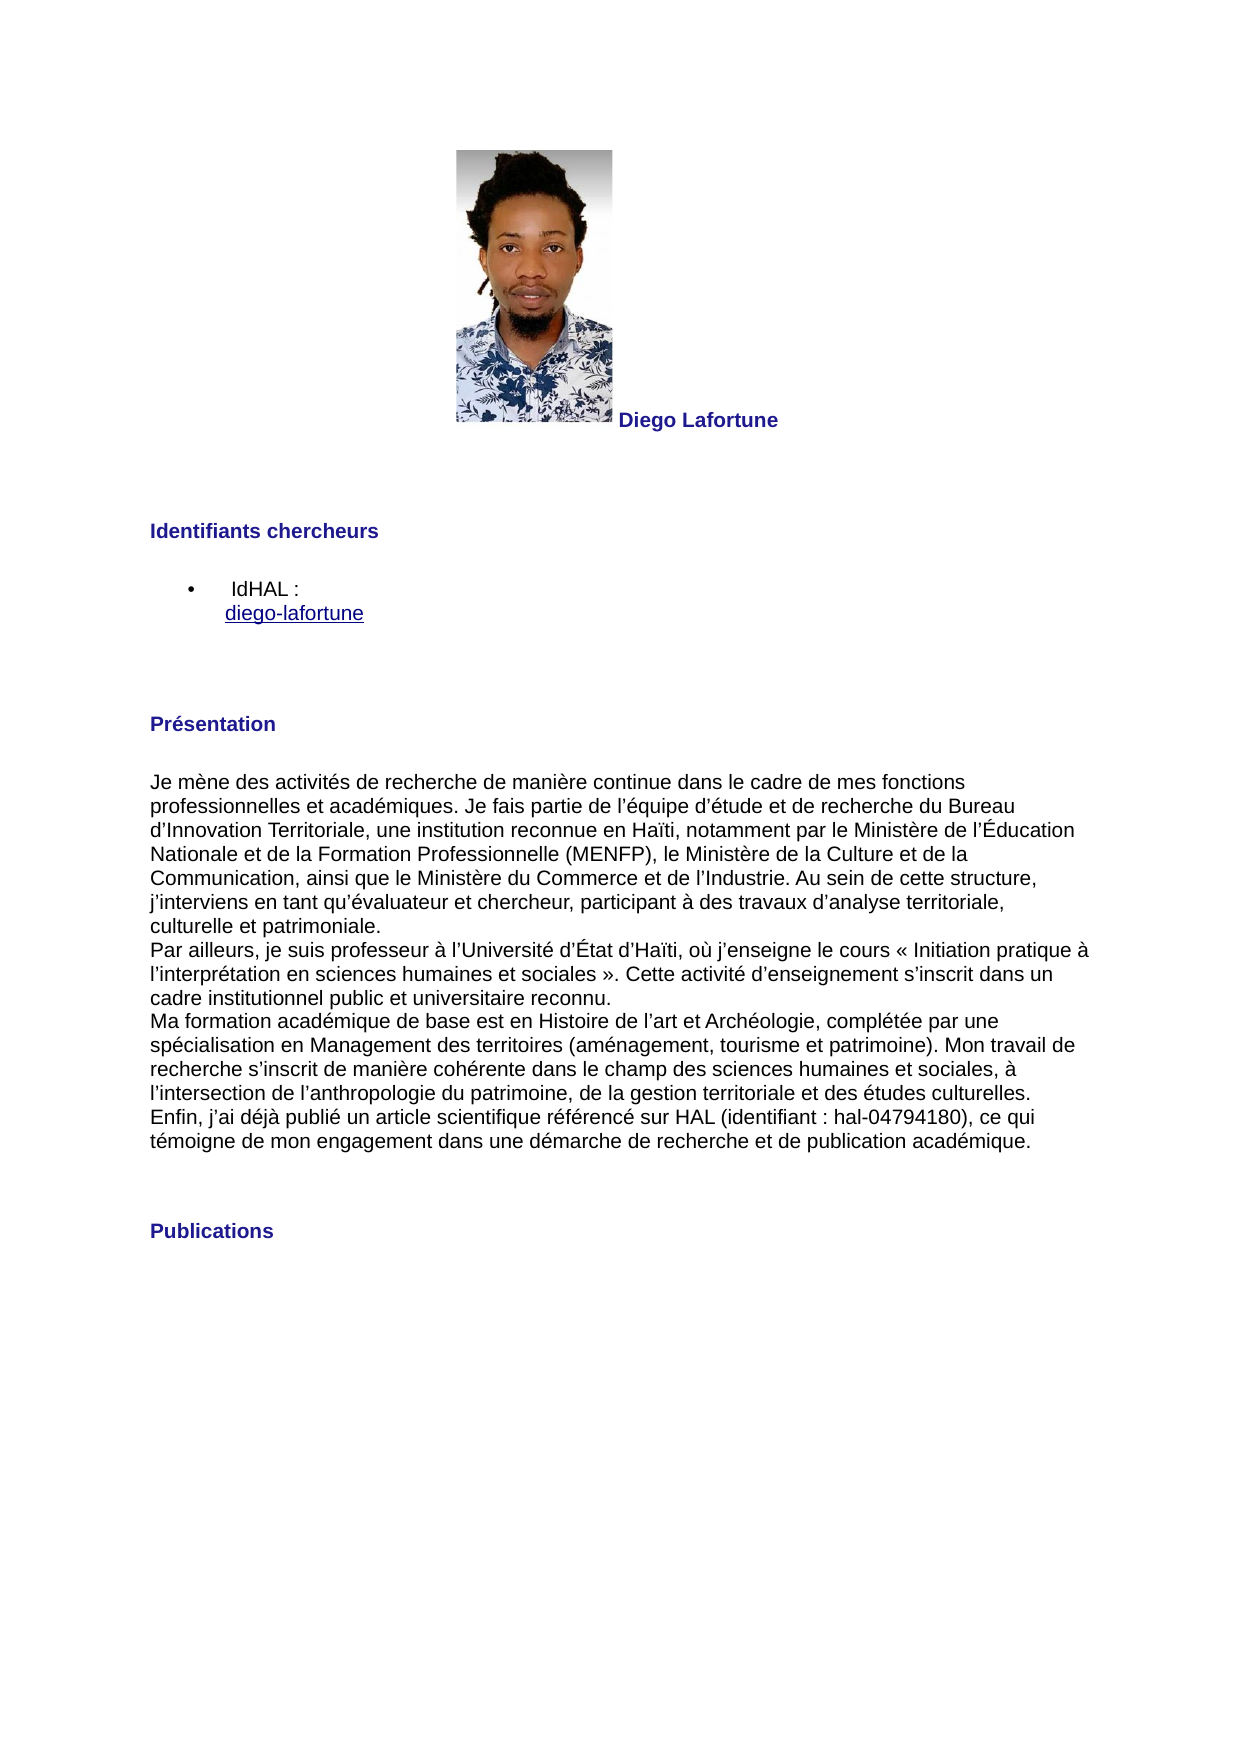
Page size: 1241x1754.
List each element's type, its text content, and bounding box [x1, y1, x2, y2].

subtitle Publications [150, 1219, 1090, 1243]
text Par ailleurs, je suis professeur à l’Université d’État d’Haïti, où j’enseigne le cours « Initiation pratique à l’interprétation en sciences humaines et sociales ». Cette activité d’enseignement s’inscrit dans un cadre institutionnel public et universitaire reconnu. [150, 937, 1090, 1009]
picture [456, 150, 613, 428]
text Je mène des activités de recherche de manière continue dans le cadre de mes fonctions professionnelles et académiques. Je fais partie de l’équipe d’étude et de recherche du Bureau d’Innovation Territoriale, une institution reconnue en Haïti, notamment par le Ministère de l’Éducation Nationale et de la Formation Professionnelle (MENFP), le Ministère de la Culture et de la Communication, ainsi que le Ministère du Commerce et de l’Industrie. Au sein de cette structure, j’interviens en tant qu’évaluateur et chercheur, participant à des travaux d’analyse territoriale, culturelle et patrimoniale. [150, 770, 1090, 937]
list diego-lafortune [187, 601, 1090, 625]
text Ma formation académique de base est en Histoire de l’art et Archéologie, complétée par une spécialisation en Management des territoires (aménagement, tourisme et patrimoine). Mon travail de recherche s’inscrit de manière cohérente dans le champ des sciences humaines et sociales, à l’intersection de l’anthropologie du patrimoine, de la gestion territoriale et des études culturelles. [150, 1009, 1090, 1105]
subtitle Diego Lafortune [150, 150, 1090, 432]
subtitle Identifiants chercheurs [150, 519, 1090, 543]
text Enfin, j’ai déjà publié un article scientifique référencé sur HAL (identifiant : hal-04794180), ce qui témoigne de mon engagement dans une démarche de recherche et de publication académique. [150, 1105, 1090, 1153]
list IdHAL : [187, 577, 1090, 601]
subtitle Présentation [150, 711, 1090, 735]
